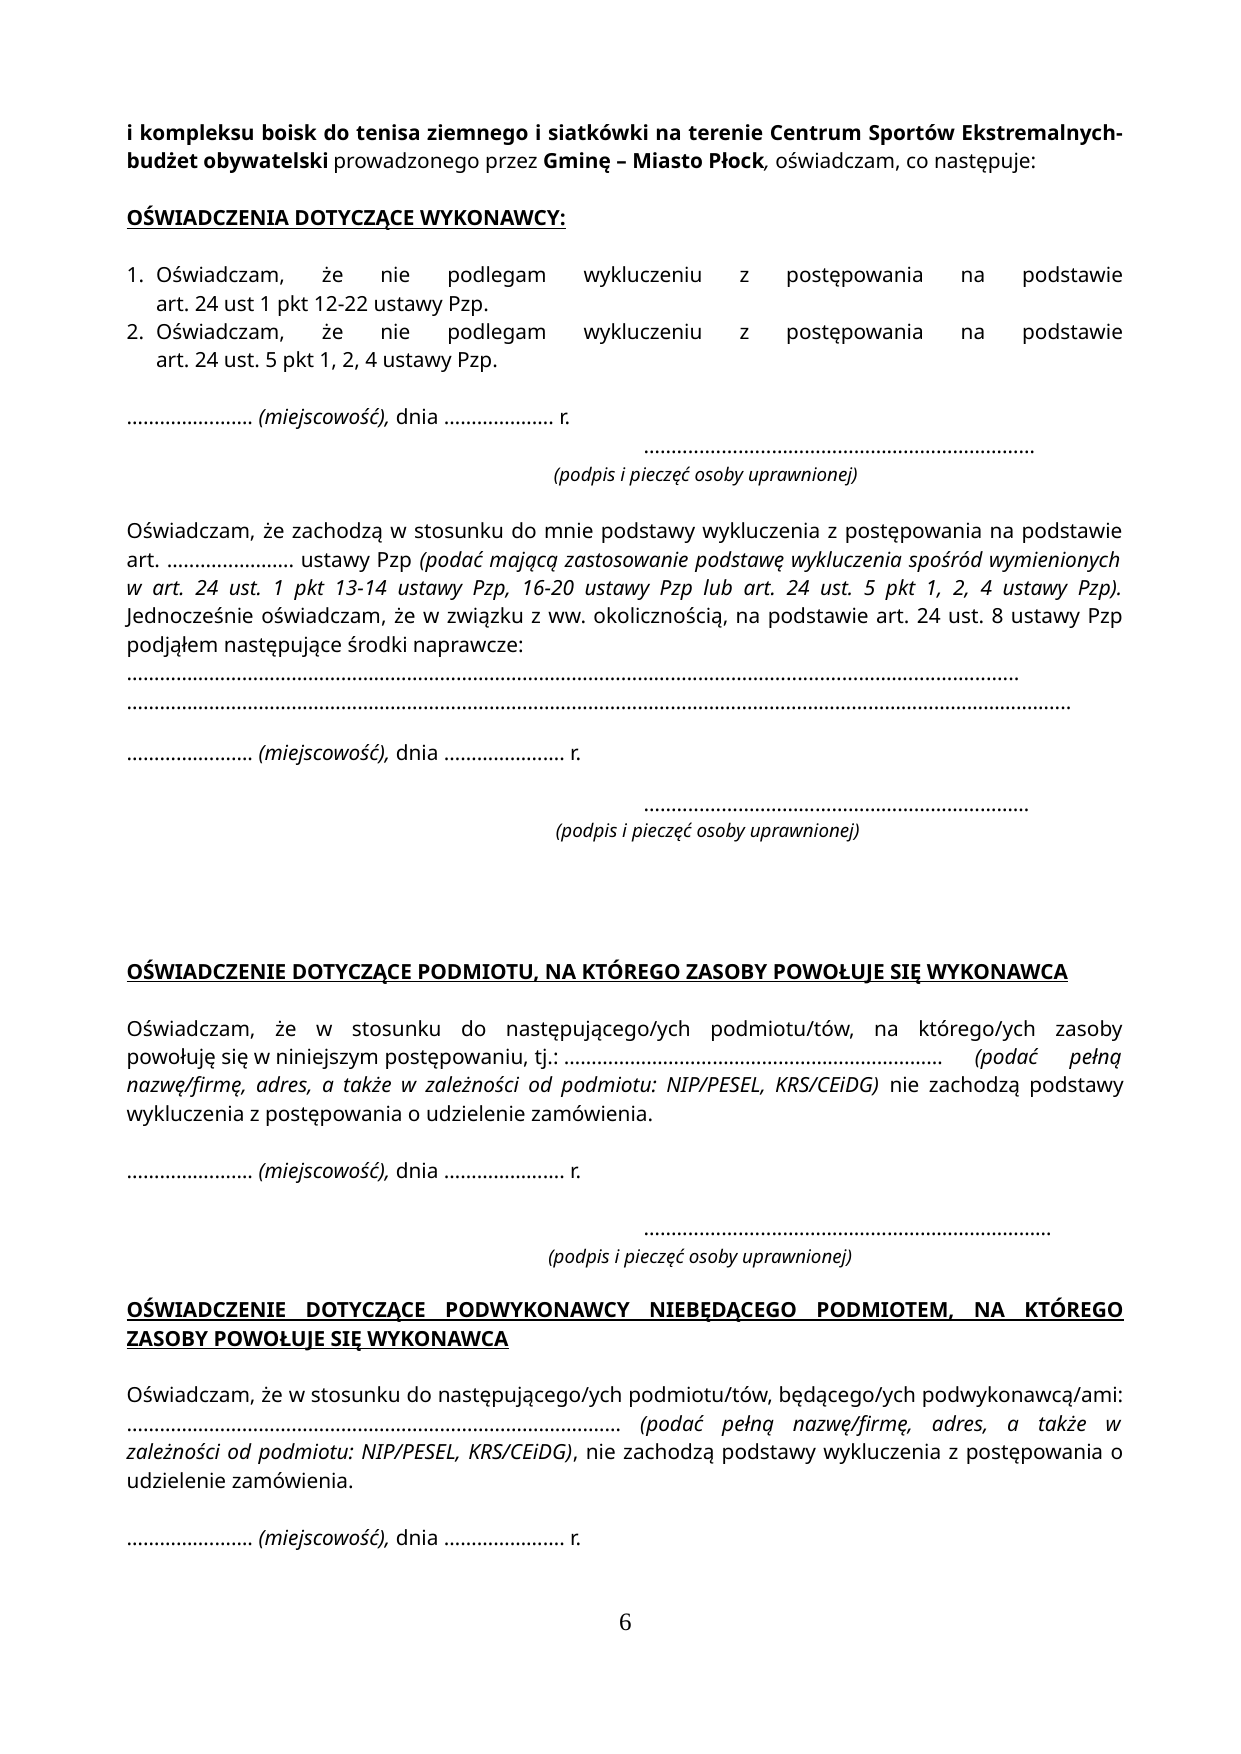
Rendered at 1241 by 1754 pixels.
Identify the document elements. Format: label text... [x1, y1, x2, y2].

text (podpis i pieczęć osoby uprawnionej) [126, 818, 1124, 843]
text 2. Oświadczam, że nie podlegam wykluczeniu z postępowania na podstawie art. 24 ust. 5 pkt 1, 2, 4 ustawy Pzp. [126, 317, 1124, 374]
text OŚWIADCZENIA DOTYCZĄCE WYKONAWCY: [126, 203, 1124, 232]
text ….......................………………………………………… [126, 1213, 1124, 1241]
text …………….……. (miejscowość), dnia …………………. r. [126, 1156, 1124, 1184]
text …………………………………………………………………………………………..………….................………....................…………………………………………………………………………………………………………………………………………………….... [126, 658, 1124, 715]
text 1. Oświadczam, że nie podlegam wykluczeniu z postępowania na podstawie art. 24 ust 1 pkt 12-22 ustawy Pzp. [126, 260, 1124, 317]
text Oświadczam, że w stosunku do następującego/ych podmiotu/tów, na którego/ych zasoby powołuję się w niniejszym postępowaniu, tj.: …………………………………………………………… (podać pełną nazwę/firmę, adres, a także w zależności od podmiotu: NIP/PESEL, KRS/CEiDG) nie zachodzą podstawy wykluczenia z postępowania o udzielenie zamówienia. [126, 1014, 1124, 1127]
text OŚWIADCZENIE DOTYCZĄCE PODMIOTU, NA KTÓREGO ZASOBY POWOŁUJE SIĘ WYKONAWCA [126, 957, 1124, 985]
text (podpis i pieczęć osoby uprawnionej) [126, 459, 1124, 488]
text i kompleksu boisk do tenisa ziemnego i siatkówki na terenie Centrum Sportów Ekstremalnych- budżet obywatelski prowadzonego przez Gminę – Miasto Płock, oświadczam, co następuje: [126, 118, 1124, 175]
text …………….……. (miejscowość), dnia …………………. r. [126, 1523, 1124, 1551]
text OŚWIADCZENIE DOTYCZĄCE PODWYKONAWCY NIEBĘDĄCEGO PODMIOTEM, NA KTÓREGO [126, 1295, 1124, 1319]
text …....................………………………………………… [126, 431, 1124, 459]
text …………….……. (miejscowość), dnia ………….……. r. [126, 402, 1124, 431]
text Oświadczam, że w stosunku do następującego/ych podmiotu/tów, będącego/ych podwykonawcą/ami: ……………………………………………………………………..….…… (podać pełną nazwę/firmę, adres, a także w zależności od podmiotu: NIP/PESEL, KRS/CEiDG), nie zachodzą podstawy wykluczenia z postępowania o udzielenie zamówienia. [126, 1381, 1124, 1494]
text Oświadczam, że zachodzą w stosunku do mnie podstawy wykluczenia z postępowania na podstawie art. …..........………. ustawy Pzp (podać mającą zastosowanie podstawę wykluczenia spośród wymienionych w art. 24 ust. 1 pkt 13-14 ustawy Pzp, 16-20 ustawy Pzp lub art. 24 ust. 5 pkt 1, 2, 4 ustawy Pzp). Jednocześnie oświadczam, że w związku z ww. okolicznością, na podstawie art. 24 ust. 8 ustawy Pzp podjąłem następujące środki naprawcze: [126, 516, 1124, 658]
text …………….……. (miejscowość), dnia …………………. r. [126, 738, 1124, 766]
text (podpis i pieczęć osoby uprawnionej) [126, 1241, 1124, 1270]
text ZASOBY POWOŁUJE SIĘ WYKONAWCA [126, 1320, 1124, 1352]
text …................…………………………………...……… [126, 789, 1124, 818]
